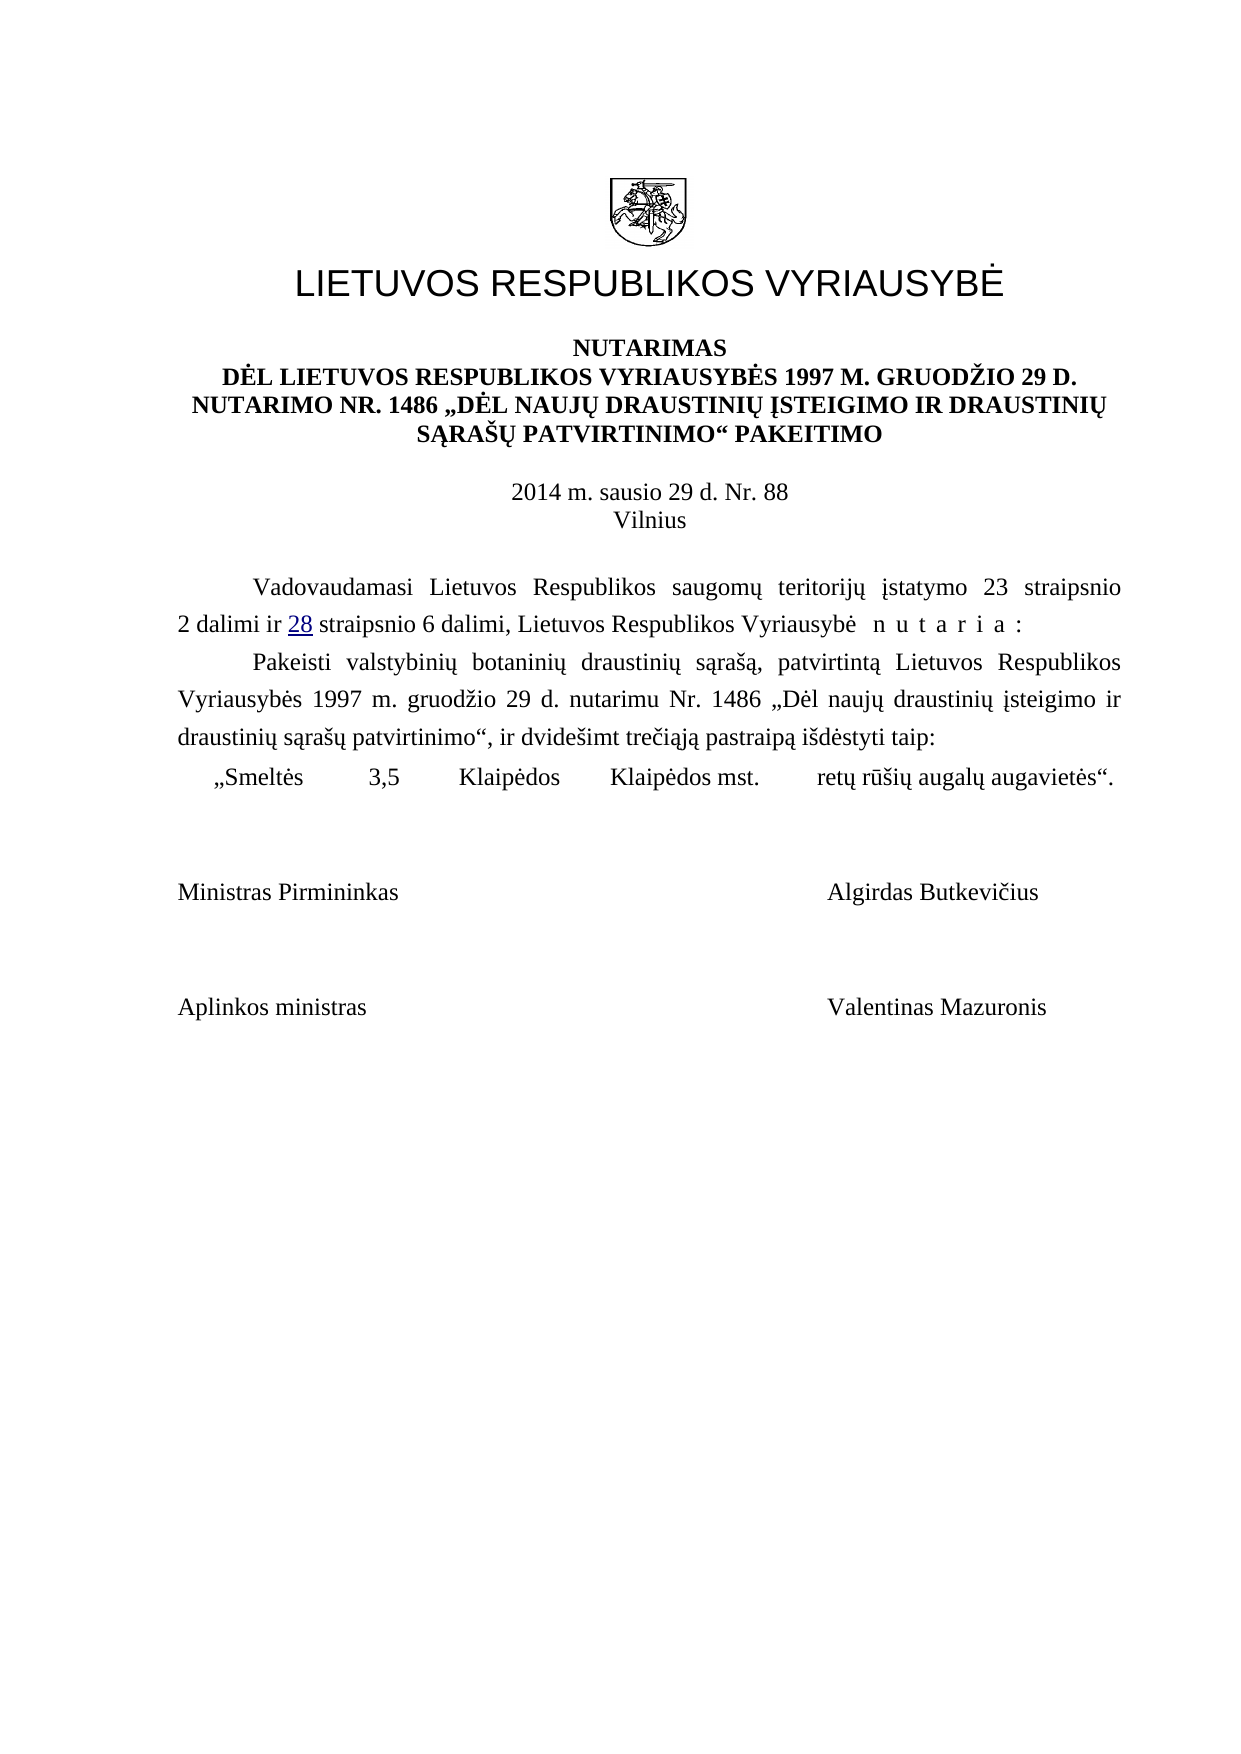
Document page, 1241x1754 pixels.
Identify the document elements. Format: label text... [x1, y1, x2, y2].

table_header Klaipėdos [428, 763, 591, 791]
text Ministras Pirmininkas Algirdas Butkevičius [177, 877, 1122, 906]
text Lietuvos Respublikos Vyriausybė [177, 261, 1122, 304]
text Dėl Lietuvos respublikos vyriausybės 1997 m. gruodžio 29 d. nutarimo Nr. 1486 „Dėl naujų draustinių įsteigimo ir draustinių sąrašų patvirtinimo“ pakeitimo [177, 362, 1122, 448]
text Pakeisti valstybinių botaninių draustinių sąrašą, patvirtintą Lietuvos Respublikos Vyriausybės 1997 m. gruodžio 29 d. nutarimu Nr. 1486 „Dėl naujų draustinių įsteigimo ir draustinių sąrašų patvirtinimo“, ir dvidešimt trečiąją pastraipą išdėstyti taip: [177, 638, 1122, 750]
table_header Klaipėdos mst. [591, 763, 779, 791]
text 2014 m. sausio 29 d. Nr. 88 Vilnius [177, 477, 1122, 534]
text Aplinkos ministras Valentinas Mazuronis [177, 992, 1122, 1021]
table_header retų rūšių augalų augavietės“. [779, 763, 1152, 791]
table_header 3,5 [340, 763, 428, 791]
text Vadovaudamasi Lietuvos Respublikos saugomų teritorijų įstatymo 23 straipsnio 2 dalimi ir 28 straipsnio 6 dalimi, Lietuvos Respublikos Vyriausybė nutaria: [177, 563, 1122, 638]
text nutarimas [177, 333, 1122, 362]
table_header „Smeltės [177, 763, 339, 791]
